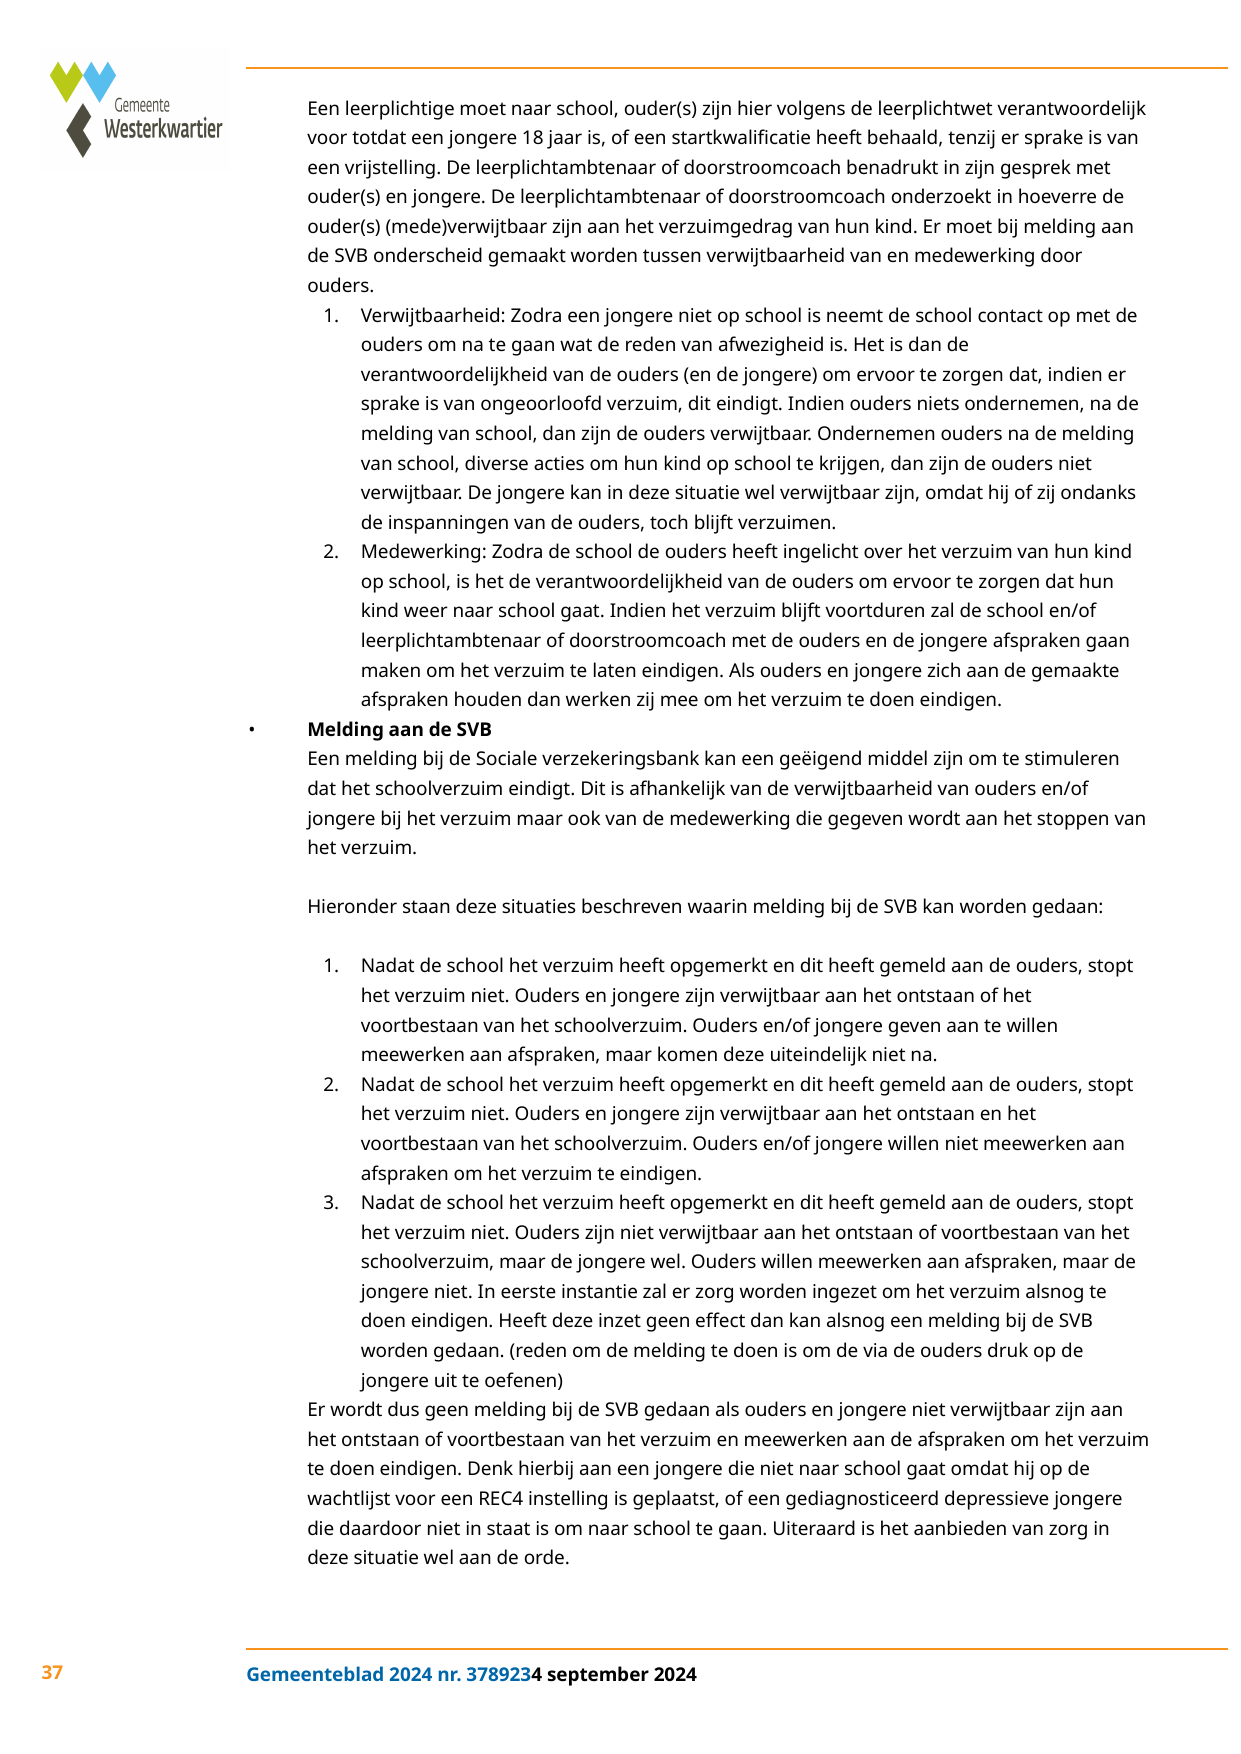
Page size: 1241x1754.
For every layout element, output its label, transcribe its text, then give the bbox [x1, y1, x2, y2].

list Medewerking: Zodra de school de ouders heeft ingelicht over het verzuim van hun kind op school, is het de verantwoordelijkheid van de ouders om ervoor te zorgen dat hun kind weer naar school gaat. Indien het verzuim blijft voortduren zal de school en/of leerplichtambtenaar of doorstroomcoach met de ouders en de jongere afspraken gaan maken om het verzuim te laten eindigen. Als ouders en jongere zich aan de gemaakte afspraken houden dan werken zij mee om het verzuim te doen eindigen. [323, 538, 1152, 712]
list Melding aan de SVB [248, 716, 1152, 742]
list Een leerplichtige moet naar school, ouder(s) zijn hier volgens de leerplichtwet verantwoordelijk voor totdat een jongere 18 jaar is, of een startkwalificatie heeft behaald, tenzij er sprake is van een vrijstelling. De leerplichtambtenaar of doorstroomcoach benadrukt in zijn gesprek met ouder(s) en jongere. De leerplichtambtenaar of doorstroomcoach onderzoekt in hoeverre de ouder(s) (mede)verwijtbaar zijn aan het verzuimgedrag van hun kind. Er moet bij melding aan de SVB onderscheid gemaakt worden tussen verwijtbaarheid van en medewerking door ouders. [248, 95, 1152, 298]
list Nadat de school het verzuim heeft opgemerkt en dit heeft gemeld aan de ouders, stopt het verzuim niet. Ouders zijn niet verwijtbaar aan het ontstaan of voortbestaan van het schoolverzuim, maar de jongere wel. Ouders willen meewerken aan afspraken, maar de jongere niet. In eerste instantie zal er zorg worden ingezet om het verzuim alsnog te doen eindigen. Heeft deze inzet geen effect dan kan alsnog een melding bij de SVB worden gedaan. (reden om de melding te doen is om de via de ouders druk op de jongere uit te oefenen) [323, 1189, 1152, 1393]
list Hieronder staan deze situaties beschreven waarin melding bij de SVB kan worden gedaan: [248, 893, 1152, 919]
list Verwijtbaarheid: Zodra een jongere niet op school is neemt de school contact op met de ouders om na te gaan wat de reden van afwezigheid is. Het is dan de verantwoordelijkheid van de ouders (en de jongere) om ervoor te zorgen dat, indien er sprake is van ongeoorloofd verzuim, dit eindigt. Indien ouders niets ondernemen, na de melding van school, dan zijn de ouders verwijtbaar. Ondernemen ouders na de melding van school, diverse acties om hun kind op school te krijgen, dan zijn de ouders niet verwijtbaar. De jongere kan in deze situatie wel verwijtbaar zijn, omdat hij of zij ondanks de inspanningen van de ouders, toch blijft verzuimen. [323, 302, 1152, 535]
list Een melding bij de Sociale verzekeringsbank kan een geëigend middel zijn om te stimuleren dat het schoolverzuim eindigt. Dit is afhankelijk van de verwijtbaarheid van ouders en/of jongere bij het verzuim maar ook van de medewerking die gegeven wordt aan het stoppen van het verzuim. [248, 746, 1152, 860]
list Nadat de school het verzuim heeft opgemerkt en dit heeft gemeld aan de ouders, stopt het verzuim niet. Ouders en jongere zijn verwijtbaar aan het ontstaan en het voortbestaan van het schoolverzuim. Ouders en/of jongere willen niet meewerken aan afspraken om het verzuim te eindigen. [323, 1071, 1152, 1186]
list Er wordt dus geen melding bij de SVB gedaan als ouders en jongere niet verwijtbaar zijn aan het ontstaan of voortbestaan van het verzuim en meewerken aan de afspraken om het verzuim te doen eindigen. Denk hierbij aan een jongere die niet naar school gaat omdat hij op de wachtlijst voor een REC4 instelling is geplaatst, of een gediagnosticeerd depressieve jongere die daardoor niet in staat is om naar school te gaan. Uiteraard is het aanbieden van zorg in deze situatie wel aan de orde. [248, 1396, 1152, 1570]
list Nadat de school het verzuim heeft opgemerkt en dit heeft gemeld aan de ouders, stopt het verzuim niet. Ouders en jongere zijn verwijtbaar aan het ontstaan of het voortbestaan van het schoolverzuim. Ouders en/of jongere geven aan te willen meewerken aan afspraken, maar komen deze uiteindelijk niet na. [323, 953, 1152, 1067]
picture [41, 47, 231, 172]
